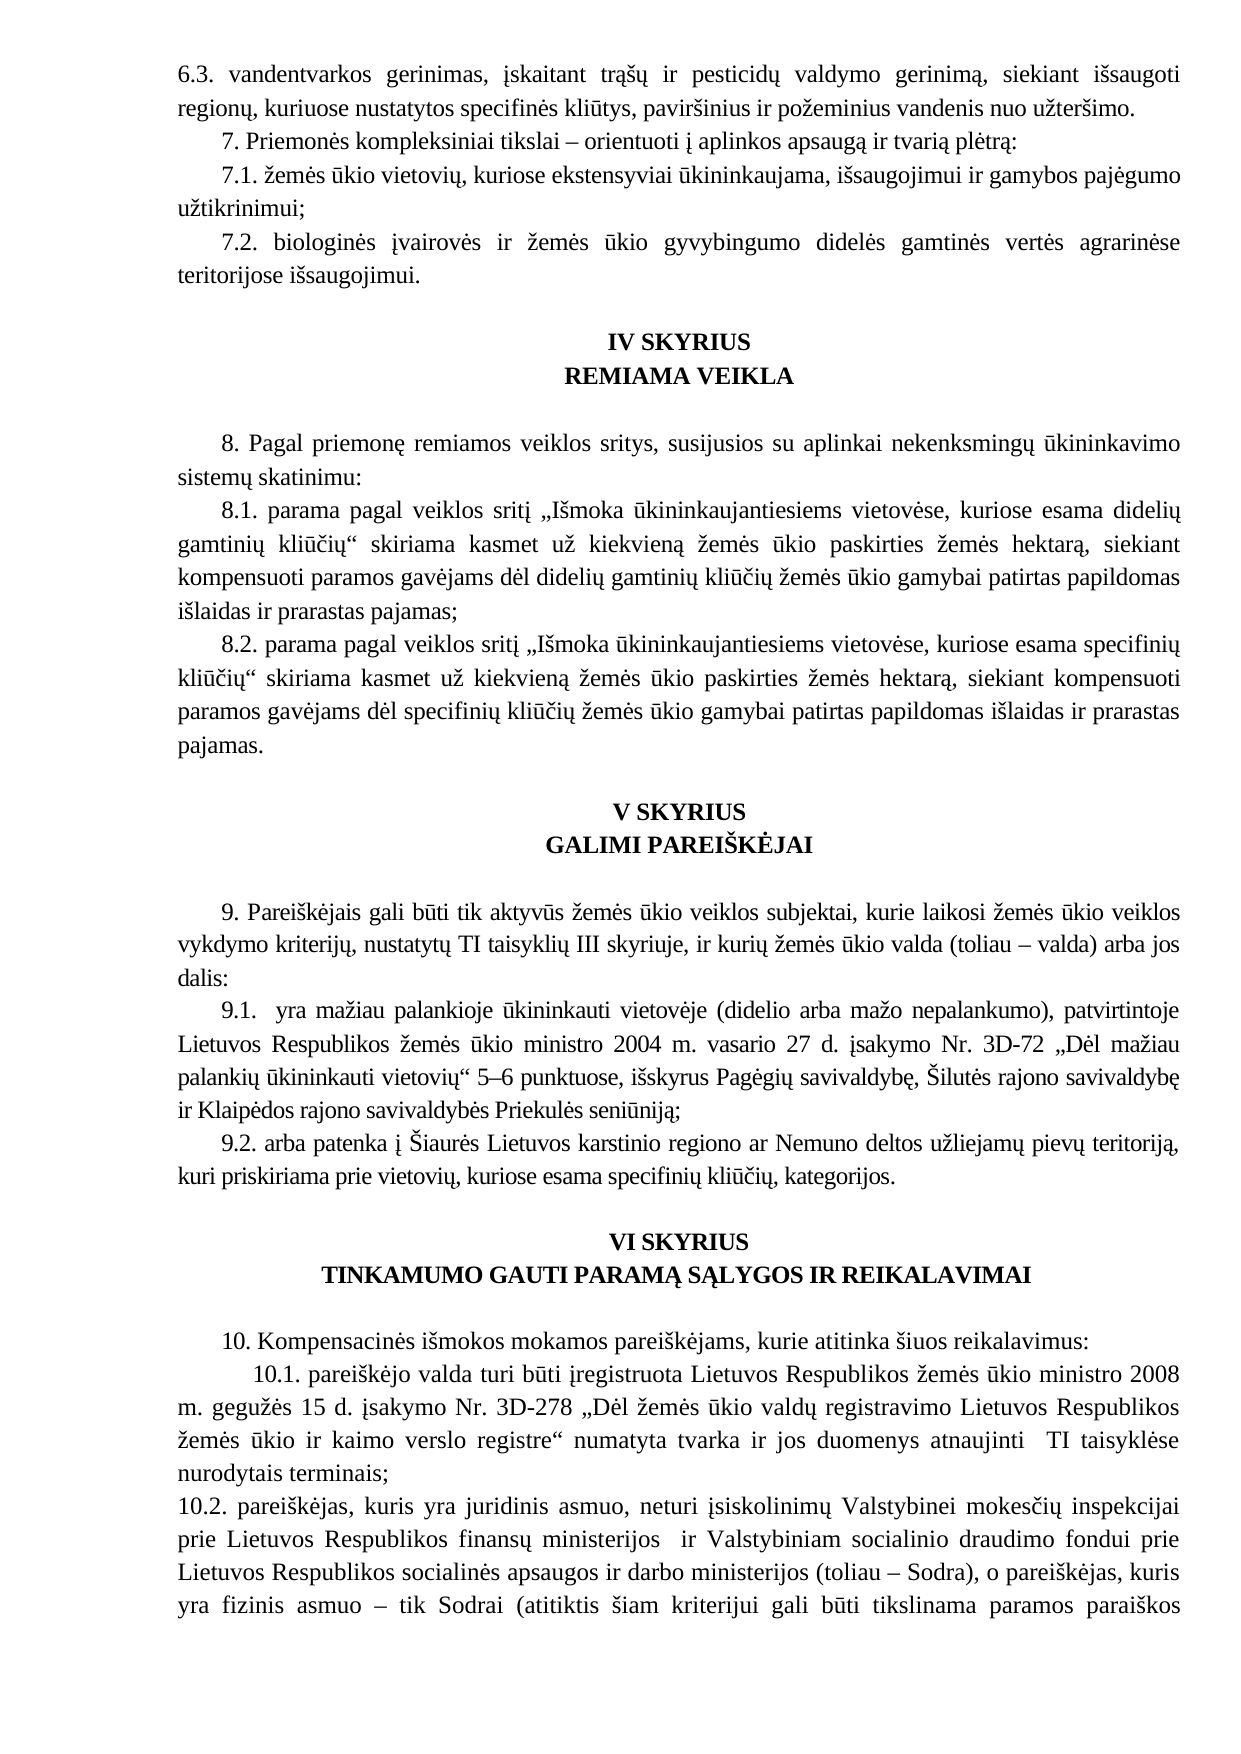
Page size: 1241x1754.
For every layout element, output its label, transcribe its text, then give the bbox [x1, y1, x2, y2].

text 6.3. vandentvarkos gerinimas, įskaitant trąšų ir pesticidų valdymo gerinimą, siekiant išsaugoti regionų, kuriuose nustatytos specifinės kliūtys, paviršinius ir požeminius vandenis nuo užteršimo. [177, 59, 1181, 121]
text GALIMI PAREIŠKĖJAI [177, 831, 1181, 859]
text 10.1. pareiškėjo valda turi būti įregistruota Lietuvos Respublikos žemės ūkio ministro 2008 m. gegužės 15 d. įsakymo Nr. 3D-278 „Dėl žemės ūkio valdų registravimo Lietuvos Respublikos žemės ūkio ir kaimo verslo registre“ numatyta tvarka ir jos duomenys atnaujinti TI taisyklėse nurodytais terminais; [177, 1359, 1181, 1487]
text REMIAMA VEIKLA [177, 361, 1181, 390]
text 9.2. arba patenka į Šiaurės Lietuvos karstinio regiono ar Nemuno deltos užliejamų pievų teritoriją, kuri priskiriama prie vietovių, kuriose esama specifinių kliūčių, kategorijos. [177, 1128, 1181, 1189]
text 7. Priemonės kompleksiniai tikslai – orientuoti į aplinkos apsaugą ir tvarią plėtrą: [177, 126, 1181, 155]
text 10. Kompensacinės išmokos mokamos pareiškėjams, kurie atitinka šiuos reikalavimus: [177, 1326, 1181, 1354]
text V SKYRIUS [177, 797, 1181, 826]
text 8. Pagal priemonę remiamos veiklos sritys, susijusios su aplinkai nekenksmingų ūkininkavimo sistemų skatinimu: [177, 428, 1181, 490]
text TINKAMUMO GAUTI PARAMĄ SĄLYGOS IR REIKALAVIMAI [177, 1260, 1181, 1288]
text 10.2. pareiškėjas, kuris yra juridinis asmuo, neturi įsiskolinimų Valstybinei mokesčių inspekcijai prie Lietuvos Respublikos finansų ministerijos ir Valstybiniam socialinio draudimo fondui prie Lietuvos Respublikos socialinės apsaugos ir darbo ministerijos (toliau – Sodra), o pareiškėjas, kuris yra fizinis asmuo – tik Sodrai (atitiktis šiam kriterijui gali būti tikslinama paramos paraiškos [177, 1491, 1181, 1619]
text 8.1. parama pagal veiklos sritį „Išmoka ūkininkaujantiesiems vietovėse, kuriose esama didelių gamtinių kliūčių“ skiriama kasmet už kiekvieną žemės ūkio paskirties žemės hektarą, siekiant kompensuoti paramos gavėjams dėl didelių gamtinių kliūčių žemės ūkio gamybai patirtas papildomas išlaidas ir prarastas pajamas; [177, 495, 1181, 624]
text IV SKYRIUS [177, 327, 1181, 356]
text 7.2. biologinės įvairovės ir žemės ūkio gyvybingumo didelės gamtinės vertės agrarinėse teritorijose išsaugojimui. [177, 227, 1181, 289]
text 8.2. parama pagal veiklos sritį „Išmoka ūkininkaujantiesiems vietovėse, kuriose esama specifinių kliūčių“ skiriama kasmet už kiekvieną žemės ūkio paskirties žemės hektarą, siekiant kompensuoti paramos gavėjams dėl specifinių kliūčių žemės ūkio gamybai patirtas papildomas išlaidas ir prarastas pajamas. [177, 629, 1181, 759]
text 7.1. žemės ūkio vietovių, kuriose ekstensyviai ūkininkaujama, išsaugojimui ir gamybos pajėgumo užtikrinimui; [177, 160, 1181, 222]
text VI SKYRIUS [177, 1227, 1181, 1256]
text 9. Pareiškėjais gali būti tik aktyvūs žemės ūkio veiklos subjektai, kurie laikosi žemės ūkio veiklos vykdymo kriterijų, nustatytų TI taisyklių III skyriuje, ir kurių žemės ūkio valda (toliau – valda) arba jos dalis: [177, 897, 1181, 991]
text 9.1. yra mažiau palankioje ūkininkauti vietovėje (didelio arba mažo nepalankumo), patvirtintoje Lietuvos Respublikos žemės ūkio ministro 2004 m. vasario 27 d. įsakymo Nr. 3D-72 „Dėl mažiau palankių ūkininkauti vietovių“ 5–6 punktuose, išskyrus Pagėgių savivaldybę, Šilutės rajono savivaldybę ir Klaipėdos rajono savivaldybės Priekulės seniūniją; [177, 996, 1181, 1123]
